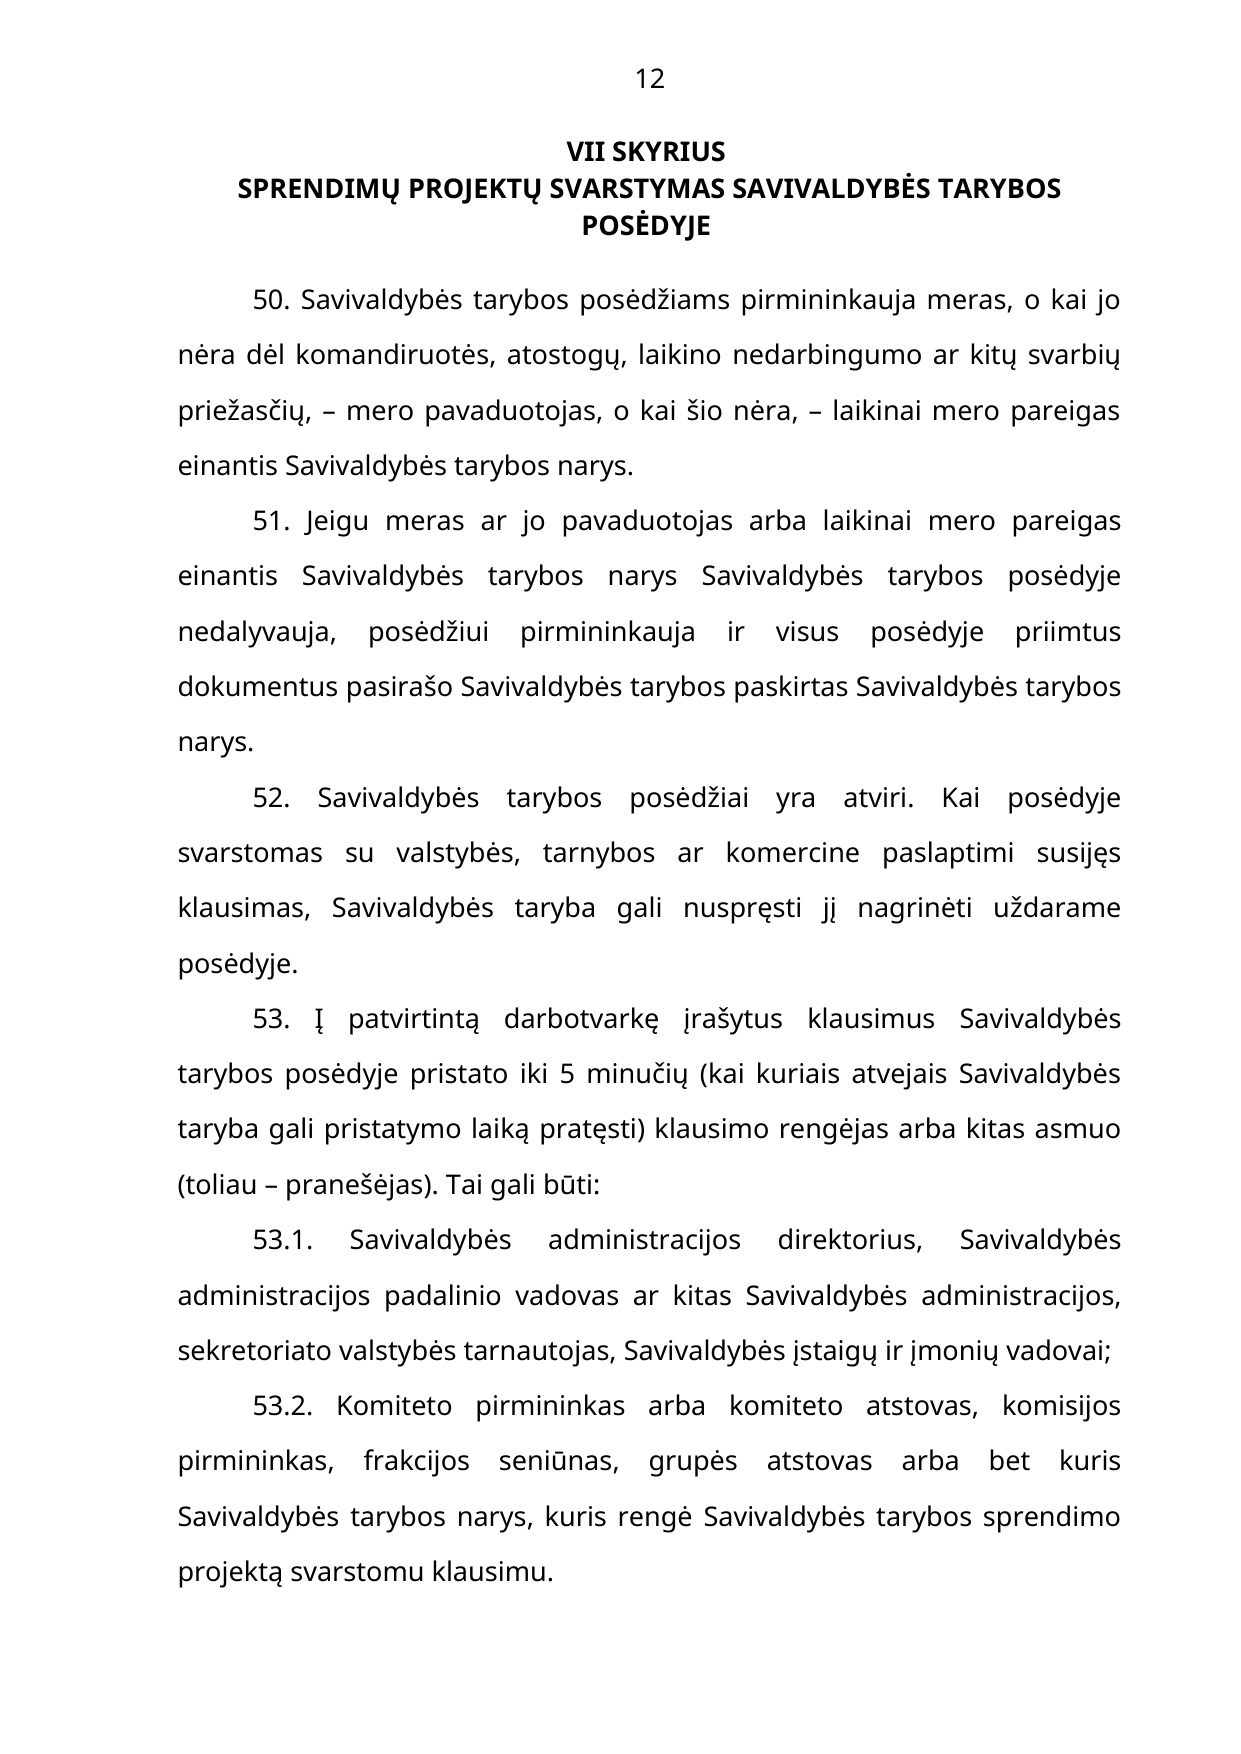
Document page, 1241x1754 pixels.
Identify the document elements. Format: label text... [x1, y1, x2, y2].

text 53.1. Savivaldybės administracijos direktorius, Savivaldybės administracijos padalinio vadovas ar kitas Savivaldybės administracijos, sekretoriato valstybės tarnautojas, Savivaldybės įstaigų ir įmonių vadovai; [177, 1221, 1122, 1368]
text 53. Į patvirtintą darbotvarkę įrašytus klausimus Savivaldybės tarybos posėdyje pristato iki 5 minučių (kai kuriais atvejais Savivaldybės taryba gali pristatymo laiką pratęsti) klausimo rengėjas arba kitas asmuo (toliau – pranešėjas). Tai gali būti: [177, 999, 1122, 1202]
text 53.2. Komiteto pirmininkas arba komiteto atstovas, komisijos pirmininkas, frakcijos seniūnas, grupės atstovas arba bet kuris Savivaldybės tarybos narys, kuris rengė Savivaldybės tarybos sprendimo projektą svarstomu klausimu. [177, 1387, 1122, 1589]
text 50. Savivaldybės tarybos posėdžiams pirmininkauja meras, o kai jo nėra dėl komandiruotės, atostogų, laikino nedarbingumo ar kitų svarbių priežasčių, – mero pavaduotojas, o kai šio nėra, – laikinai mero pareigas einantis Savivaldybės tarybos narys. [177, 280, 1122, 483]
text 52. Savivaldybės tarybos posėdžiai yra atviri. Kai posėdyje svarstomas su valstybės, tarnybos ar komercine paslaptimi susijęs klausimas, Savivaldybės taryba gali nuspręsti jį nagrinėti uždarame posėdyje. [177, 778, 1122, 981]
text 51. Jeigu meras ar jo pavaduotojas arba laikinai mero pareigas einantis Savivaldybės tarybos narys Savivaldybės tarybos posėdyje nedalyvauja, posėdžiui pirmininkauja ir visus posėdyje priimtus dokumentus pasirašo Savivaldybės tarybos paskirtas Savivaldybės tarybos narys. [177, 502, 1122, 760]
text SPRENDIMŲ PROJEKTŲ SVARSTYMAS SAVIVALDYBĖS TARYBOS POSĖDYJE [177, 170, 1122, 243]
text VII SKYRIUS [177, 133, 1122, 170]
